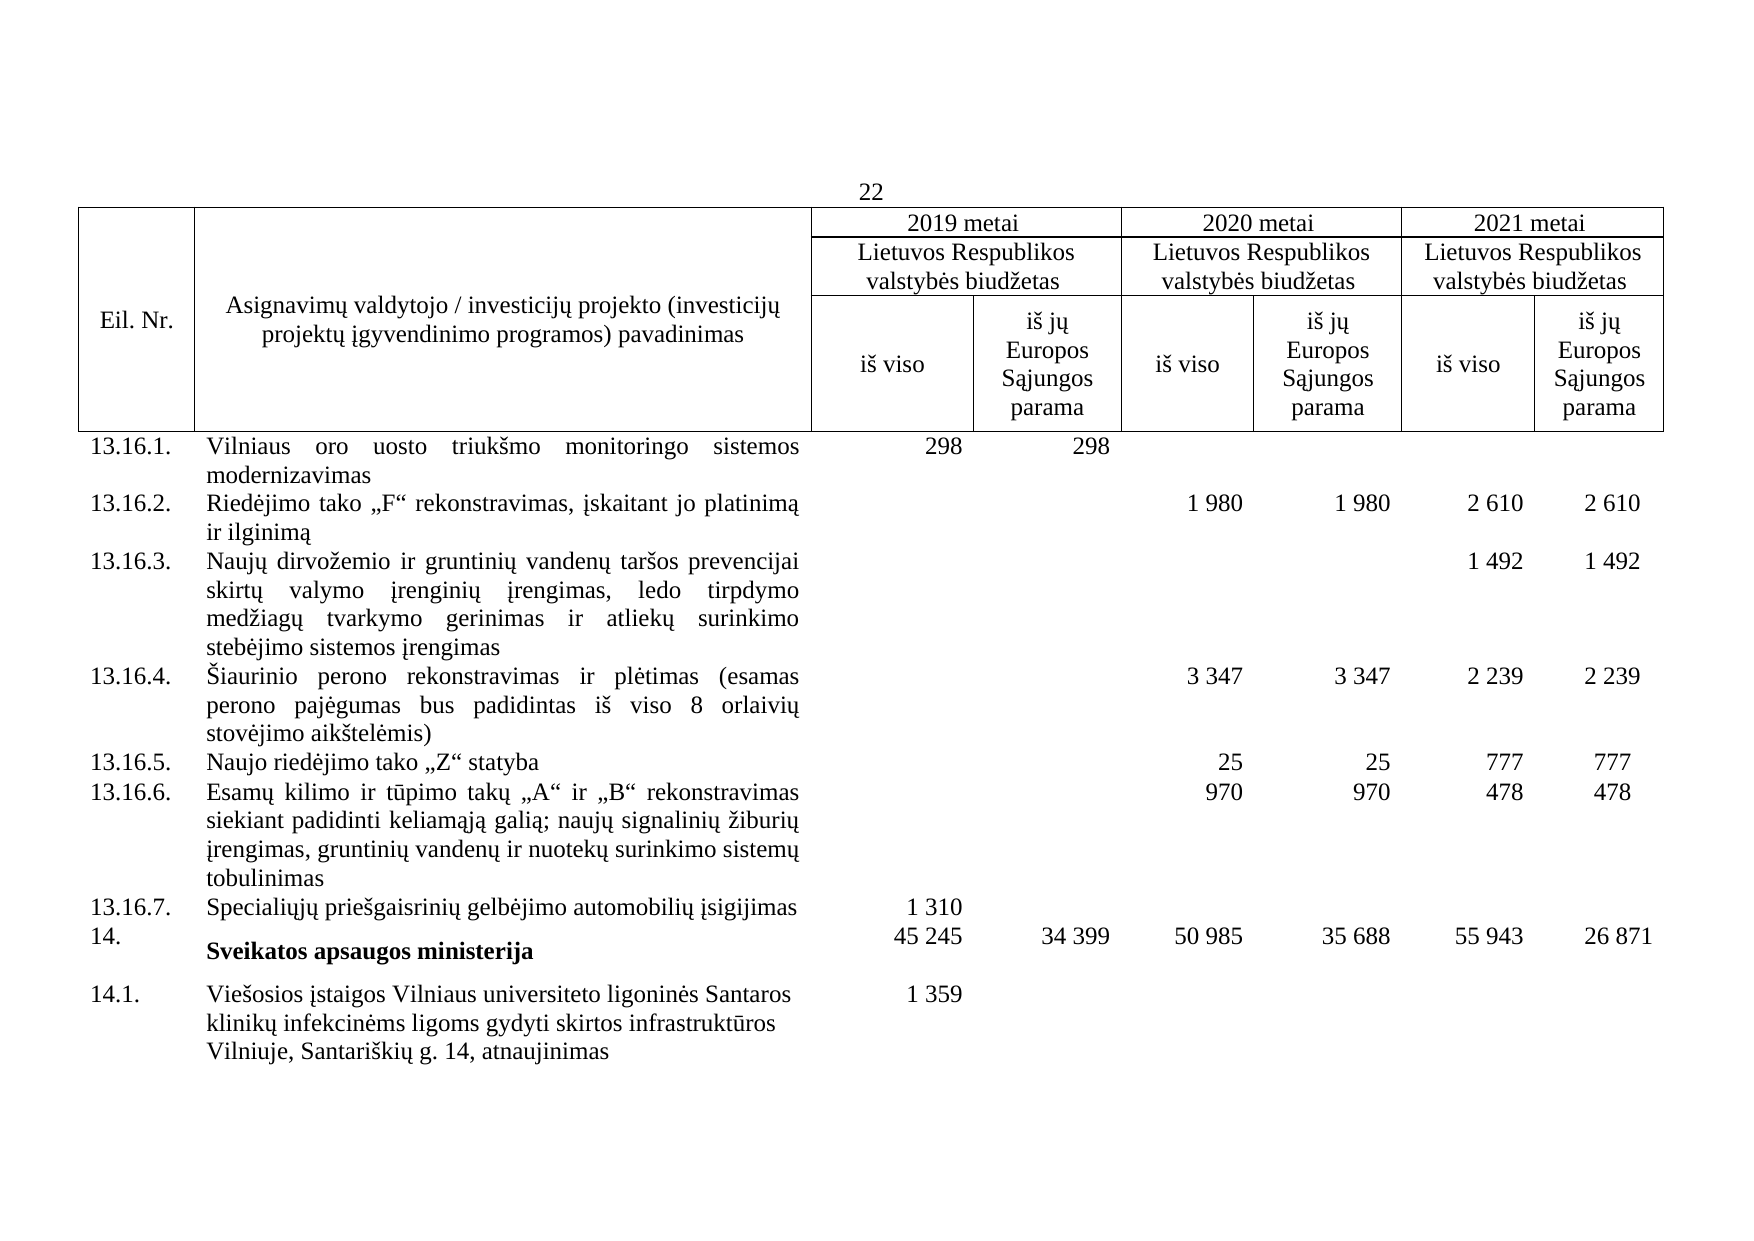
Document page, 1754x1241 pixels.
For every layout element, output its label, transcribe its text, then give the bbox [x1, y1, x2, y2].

table_cell 298 [811, 432, 973, 488]
table_cell 298 [973, 432, 1121, 488]
table_cell iš jų Europos Sąjungos parama [974, 296, 1121, 431]
table_cell [1402, 432, 1534, 488]
table_cell Lietuvos Respublikos valstybės biudžetas [812, 238, 1121, 295]
table_cell [1402, 892, 1534, 921]
table_cell [973, 892, 1121, 921]
table_cell 970 [1254, 777, 1402, 892]
table_cell 1 980 [1121, 489, 1254, 546]
table_cell [1254, 979, 1402, 1065]
table_cell 35 688 [1254, 921, 1402, 979]
table_cell iš viso [812, 296, 973, 431]
table_cell 25 [1121, 747, 1254, 777]
table_cell 1 980 [1254, 489, 1402, 546]
table_cell [811, 777, 973, 892]
table_cell 1 310 [811, 892, 973, 921]
table_header 2019 metai [812, 208, 1121, 236]
table_cell Lietuvos Respublikos valstybės biudžetas [1402, 238, 1663, 295]
table_cell 14. [79, 921, 195, 979]
table_cell 478 [1535, 777, 1664, 892]
table_cell Naujo riedėjimo tako „Z“ statyba [195, 747, 811, 777]
table_cell 3 347 [1254, 661, 1402, 747]
table_header Asignavimų valdytojo / investicijų projekto (investicijų projektų įgyvendinimo programos) pavadinimas [195, 208, 811, 431]
table_cell 1 359 [811, 979, 973, 1065]
table_cell [1254, 546, 1402, 661]
table_cell 1 492 [1535, 546, 1664, 661]
table_cell 13.16.5. [79, 747, 195, 777]
table_cell [811, 489, 973, 546]
table_cell [973, 777, 1121, 892]
table_cell 478 [1402, 777, 1534, 892]
table_cell Vilniaus oro uosto triukšmo monitoringo sistemos modernizavimas [195, 432, 811, 488]
table_cell [1535, 979, 1664, 1065]
table_header Eil. Nr. [79, 208, 194, 431]
table_cell [1254, 892, 1402, 921]
table_cell 2 239 [1535, 661, 1664, 747]
table_cell [1121, 979, 1254, 1065]
table_cell Riedėjimo tako „F“ rekonstravimas, įskaitant jo platinimą ir ilginimą [195, 489, 811, 546]
table_cell [973, 661, 1121, 747]
table_cell 34 399 [973, 921, 1121, 979]
table_cell Šiaurinio perono rekonstravimas ir plėtimas (esamas perono pajėgumas bus padidintas iš viso 8 orlaivių stovėjimo aikštelėmis) [195, 661, 811, 747]
table_header 2020 metai [1122, 208, 1401, 236]
table_cell iš jų Europos Sąjungos parama [1535, 296, 1663, 431]
table_cell 970 [1121, 777, 1254, 892]
table_cell 13.16.4. [79, 661, 195, 747]
table_cell iš viso [1122, 296, 1253, 431]
table_cell [973, 546, 1121, 661]
table_cell Sveikatos apsaugos ministerija [195, 921, 811, 979]
table_cell Naujų dirvožemio ir gruntinių vandenų taršos prevencijai skirtų valymo įrenginių įrengimas, ledo tirpdymo medžiagų tvarkymo gerinimas ir atliekų surinkimo stebėjimo sistemos įrengimas [195, 546, 811, 661]
table_cell Specialiųjų priešgaisrinių gelbėjimo automobilių įsigijimas [195, 892, 811, 921]
table_cell 13.16.6. [79, 777, 195, 892]
table_cell 1 492 [1402, 546, 1534, 661]
table_cell [973, 747, 1121, 777]
table_cell 2 610 [1535, 489, 1664, 546]
table_header 2021 metai [1402, 208, 1663, 236]
table_cell 55 943 [1402, 921, 1534, 979]
table_cell 2 610 [1402, 489, 1534, 546]
table_cell 14.1. [79, 979, 195, 1065]
table_cell [1535, 432, 1664, 488]
table_cell iš viso [1402, 296, 1534, 431]
table_cell [811, 546, 973, 661]
table_cell 777 [1535, 747, 1664, 777]
table_cell 13.16.7. [79, 892, 195, 921]
table_cell 13.16.2. [79, 489, 195, 546]
table_cell [1121, 892, 1254, 921]
table_cell Lietuvos Respublikos valstybės biudžetas [1122, 238, 1401, 295]
table_cell [1254, 432, 1402, 488]
table_cell [811, 661, 973, 747]
table_cell 13.16.3. [79, 546, 195, 661]
table_cell 13.16.1. [79, 432, 195, 488]
table_cell [1535, 892, 1664, 921]
table_cell Esamų kilimo ir tūpimo takų „A“ ir „B“ rekonstravimas siekiant padidinti keliamąją galią; naujų signalinių žiburių įrengimas, gruntinių vandenų ir nuotekų surinkimo sistemų tobulinimas [195, 777, 811, 892]
table_cell 2 239 [1402, 661, 1534, 747]
table_cell Viešosios įstaigos Vilniaus universiteto ligoninės Santaros klinikų infekcinėms ligoms gydyti skirtos infrastruktūros Vilniuje, Santariškių g. 14, atnaujinimas [195, 979, 811, 1065]
table_cell [1121, 432, 1254, 488]
table_cell 50 985 [1121, 921, 1254, 979]
table_cell 45 245 [811, 921, 973, 979]
table_cell 3 347 [1121, 661, 1254, 747]
table_cell iš jų Europos Sąjungos parama [1254, 296, 1401, 431]
table_cell [1402, 979, 1534, 1065]
table_cell 26 871 [1535, 921, 1664, 979]
table_cell [973, 489, 1121, 546]
table_cell 777 [1402, 747, 1534, 777]
table_cell [973, 979, 1121, 1065]
table_cell 25 [1254, 747, 1402, 777]
table_cell [1121, 546, 1254, 661]
table_cell [811, 747, 973, 777]
